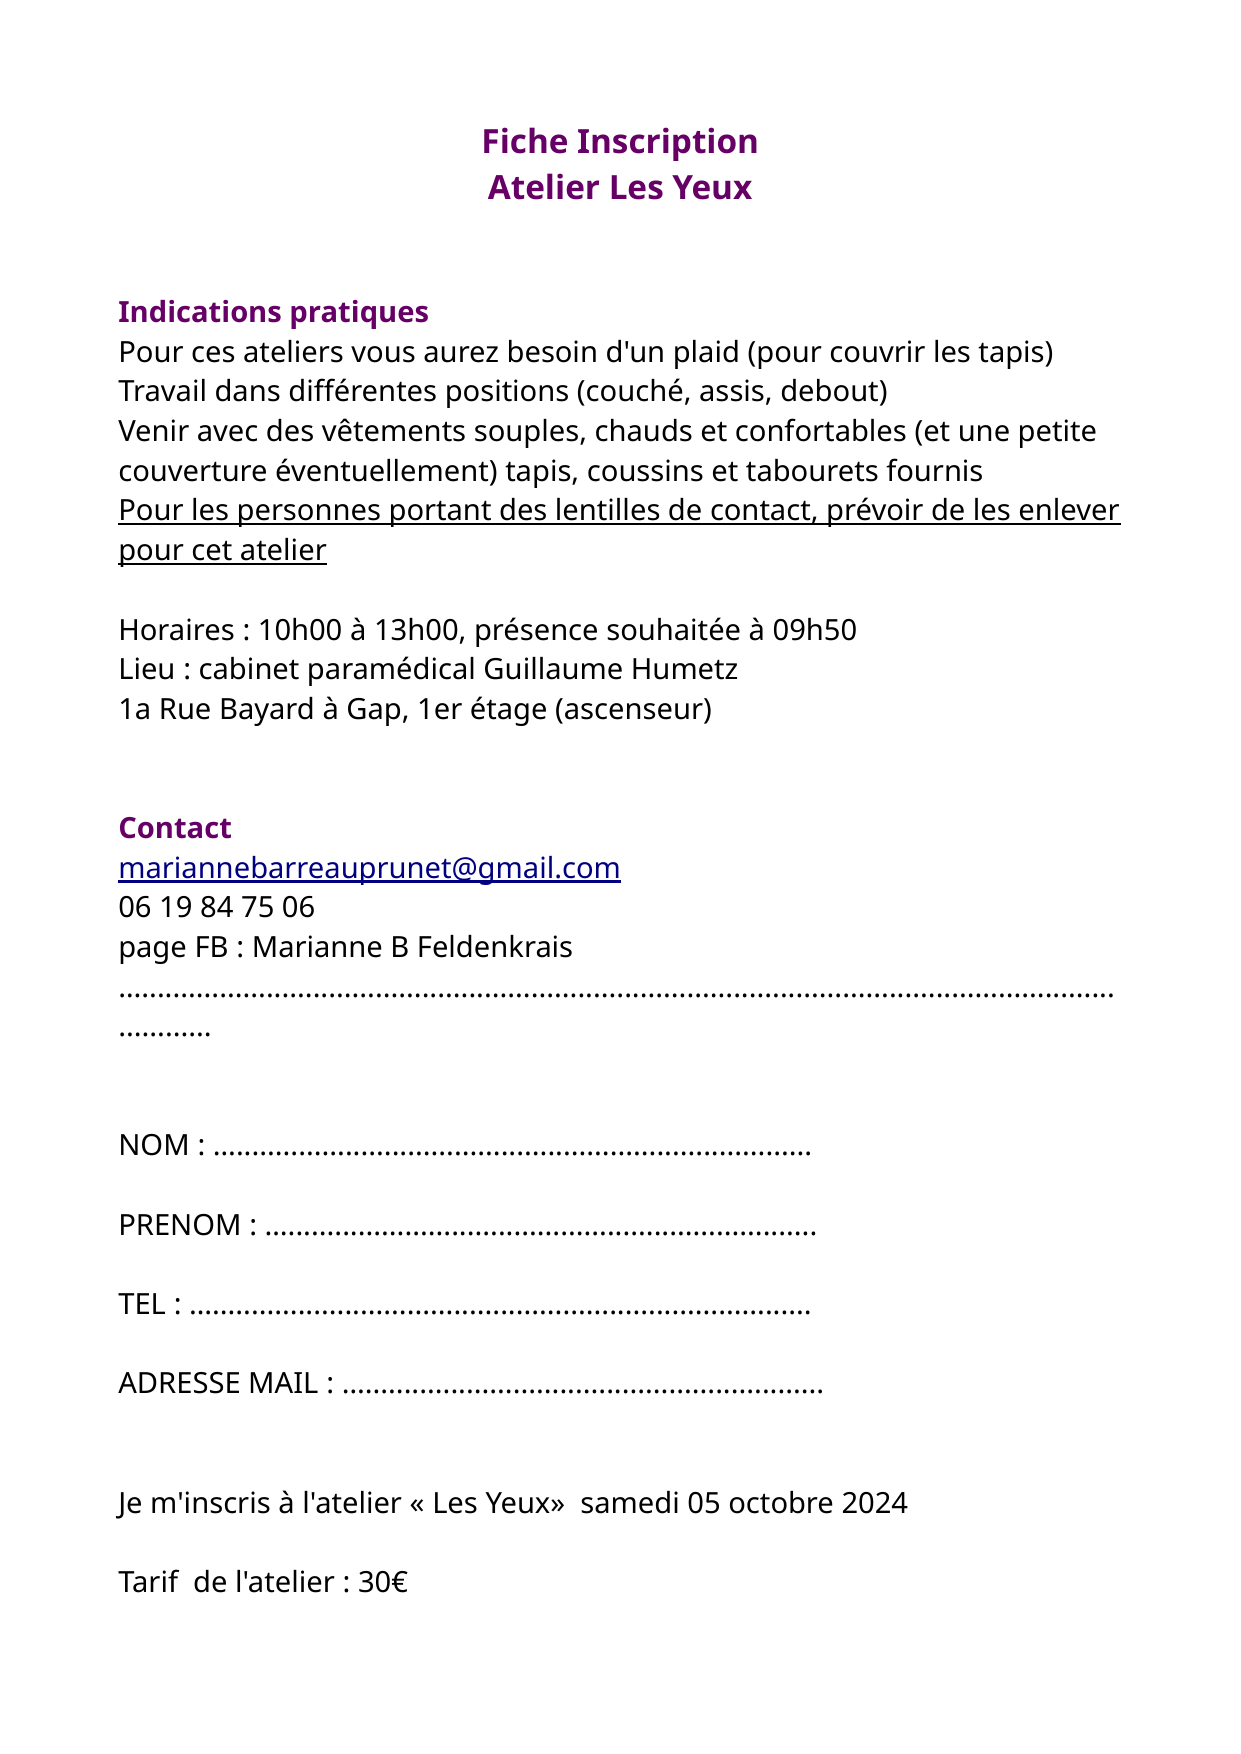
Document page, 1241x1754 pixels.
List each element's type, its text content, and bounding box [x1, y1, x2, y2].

text Pour les personnes portant des lentilles de contact, prévoir de les enlever pour cet atelier [118, 490, 1122, 569]
text 1a Rue Bayard à Gap, 1er étage (ascenseur) [118, 688, 1122, 728]
text Je m'inscris à l'atelier « Les Yeux» samedi 05 octobre 2024 [118, 1482, 1122, 1522]
text Horaires : 10h00 à 13h00, présence souhaitée à 09h50 [118, 609, 1122, 648]
text 06 19 84 75 06 [118, 887, 1122, 926]
text …......................................................................................................................................... [118, 966, 1122, 1045]
text TEL : …............................................................................. [118, 1283, 1122, 1323]
text Contact [118, 807, 1122, 847]
text Pour ces ateliers vous aurez besoin d'un plaid (pour couvrir les tapis) [118, 331, 1122, 371]
text Fiche Inscription [118, 118, 1122, 163]
text ADRESSE MAIL : …........................................................... [118, 1363, 1122, 1402]
text page FB : Marianne B Feldenkrais [118, 926, 1122, 966]
text Indications pratiques [118, 291, 1122, 331]
text mariannebarreauprunet@gmail.com [118, 847, 1122, 887]
text Venir avec des vêtements souples, chauds et confortables (et une petite couverture éventuellement) tapis, coussins et tabourets fournis [118, 410, 1122, 490]
text Atelier Les Yeux [118, 163, 1122, 209]
text PRENOM : ….................................................................... [118, 1204, 1122, 1244]
text NOM : ….......................................................................... [118, 1125, 1122, 1164]
text Lieu : cabinet paramédical Guillaume Humetz [118, 648, 1122, 688]
text Travail dans différentes positions (couché, assis, debout) [118, 371, 1122, 410]
text Tarif de l'atelier : 30€ [118, 1561, 1122, 1601]
